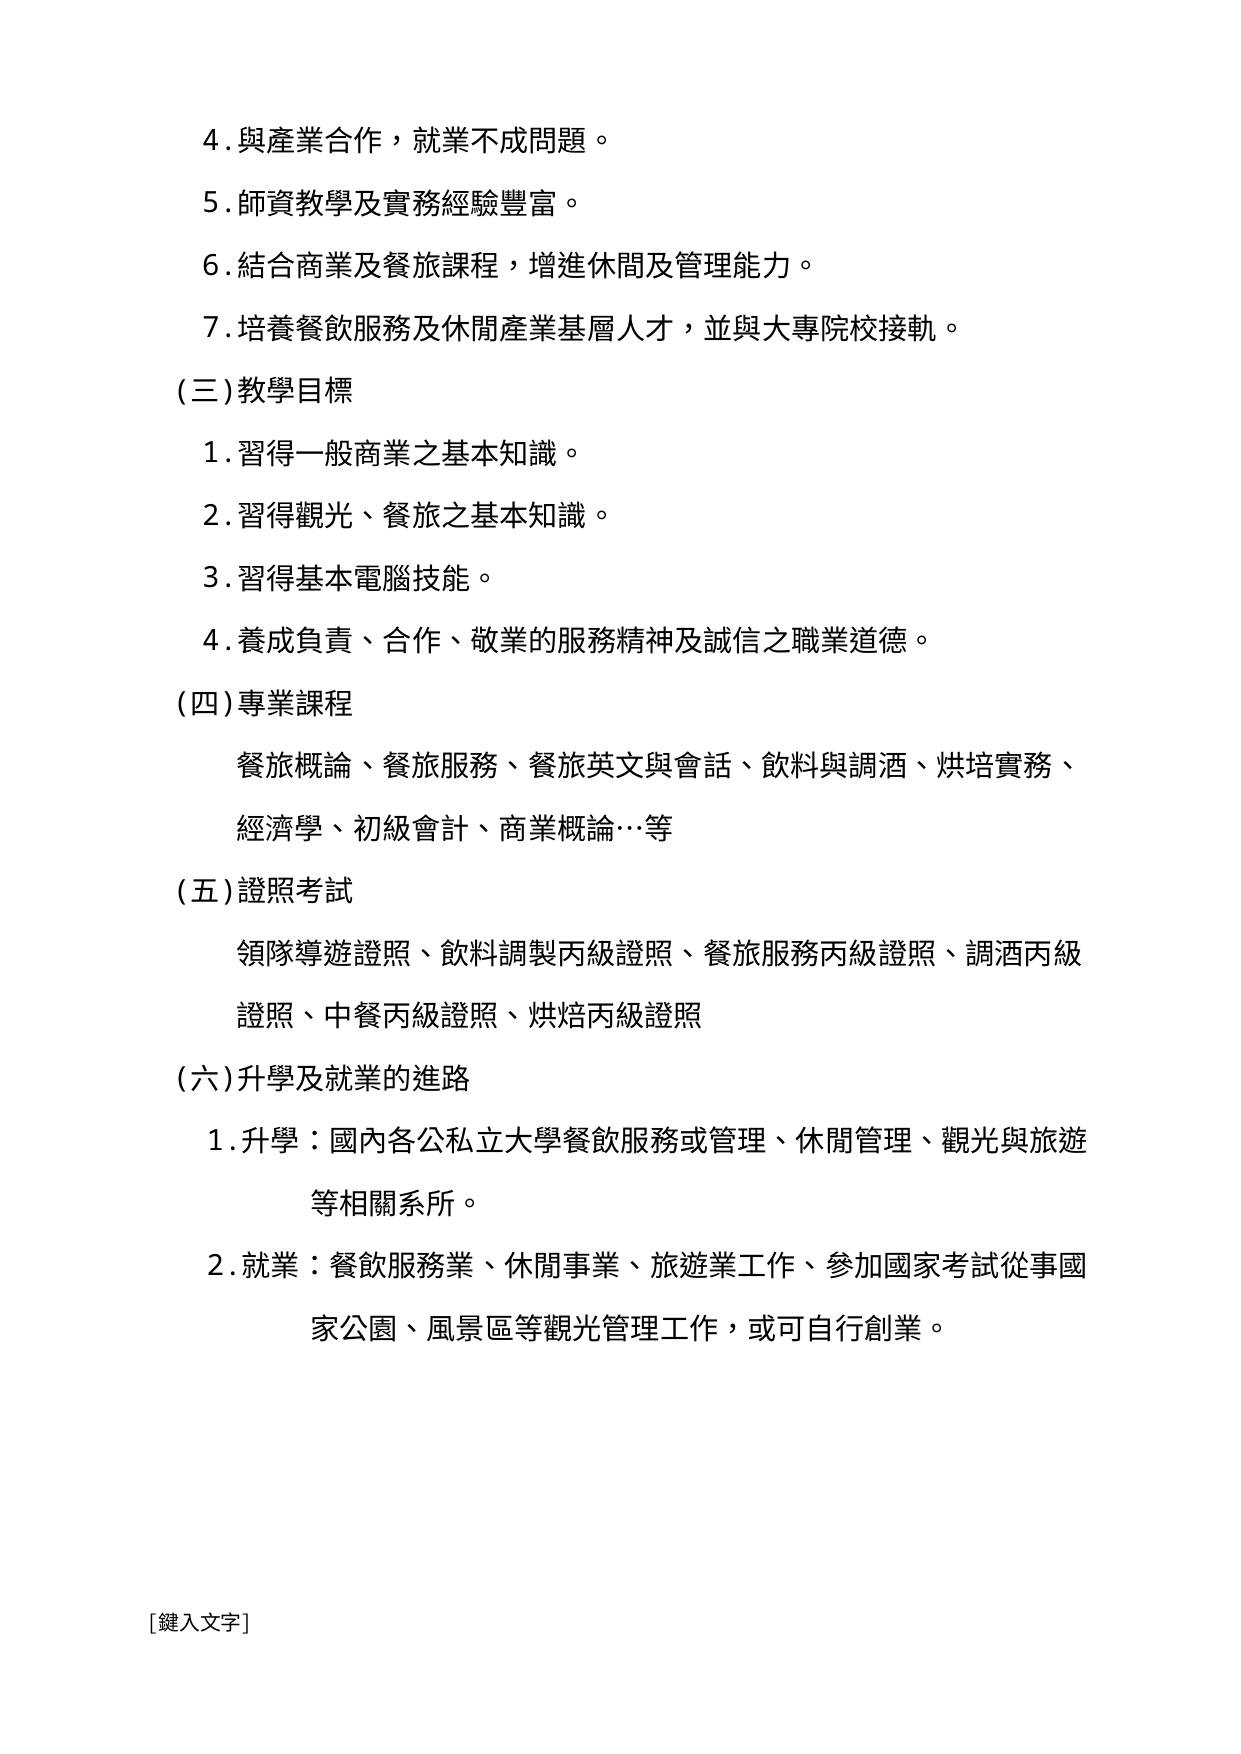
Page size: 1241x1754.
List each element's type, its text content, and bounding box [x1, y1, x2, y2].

text 2.就業：餐飲服務業、休閒事業、旅遊業工作、參加國家考試從事國家公園、風景區等觀光管理工作，或可自行創業。 [206, 1222, 1092, 1347]
text (四)專業課程 [173, 660, 1092, 722]
text (五)證照考試 [173, 847, 1092, 910]
text 4.與產業合作，就業不成問題。 [173, 97, 1092, 160]
text 1.習得一般商業之基本知識。 [173, 410, 1092, 472]
text 7.培養餐飲服務及休閒產業基層人才，並與大專院校接軌。 [173, 285, 1092, 347]
text 1.升學：國內各公私立大學餐飲服務或管理、休閒管理、觀光與旅遊等相關系所。 [206, 1097, 1092, 1222]
text (三)教學目標 [173, 347, 1092, 410]
text 5.師資教學及實務經驗豐富。 [173, 160, 1092, 222]
text 領隊導遊證照、飲料調製丙級證照、餐旅服務丙級證照、調酒丙級證照、中餐丙級證照、烘焙丙級證照 [236, 910, 1092, 1035]
text 3.習得基本電腦技能。 [173, 535, 1092, 597]
text 餐旅概論、餐旅服務、餐旅英文與會話、飲料與調酒、烘培實務、經濟學、初級會計、商業概論…等 [236, 722, 1092, 847]
text 4.養成負責、合作、敬業的服務精神及誠信之職業道德。 [173, 597, 1092, 660]
text 2.習得觀光、餐旅之基本知識。 [173, 472, 1092, 535]
text (六)升學及就業的進路 [173, 1035, 1092, 1097]
text 6.結合商業及餐旅課程，增進休間及管理能力。 [173, 222, 1092, 285]
